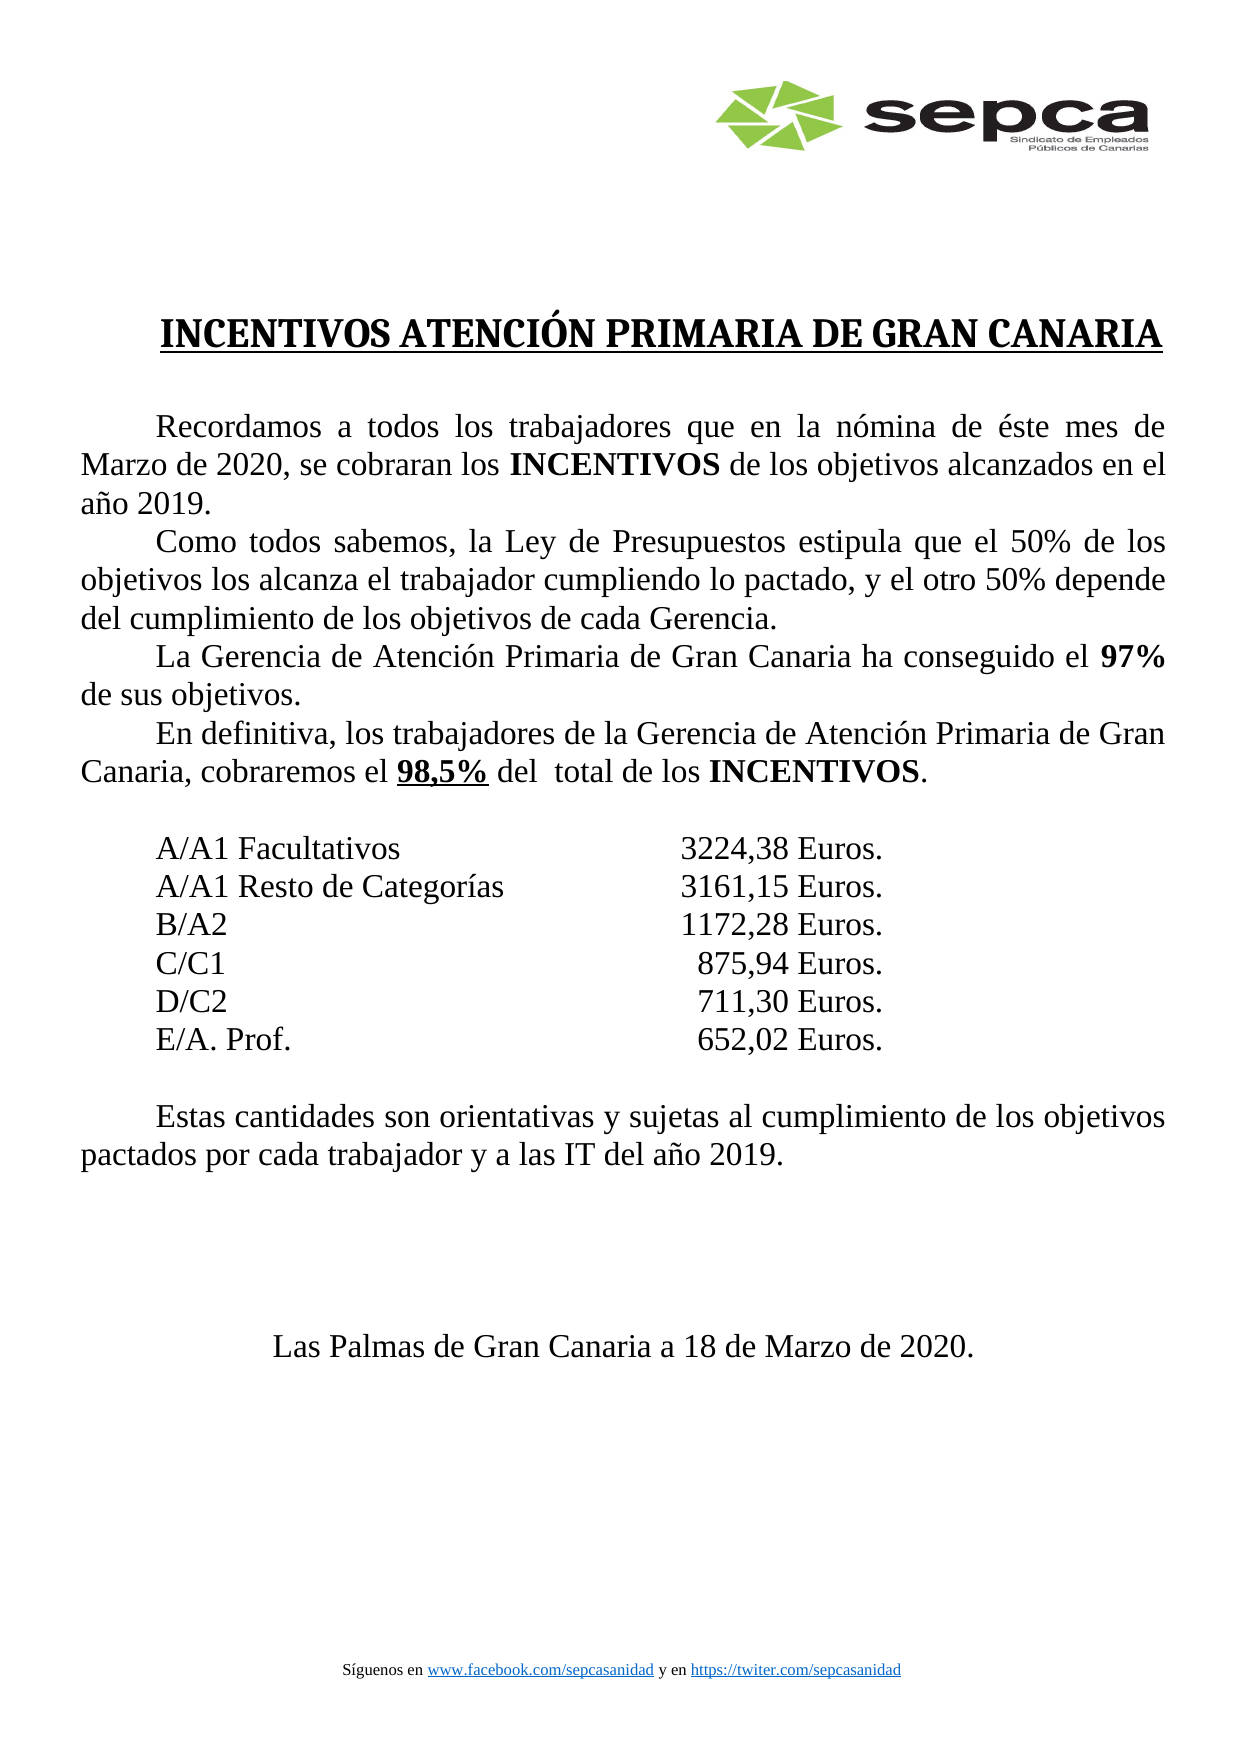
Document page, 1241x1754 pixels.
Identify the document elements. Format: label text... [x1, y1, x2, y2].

text Las Palmas de Gran Canaria a 18 de Marzo de 2020. [80, 1326, 1167, 1364]
text La Gerencia de Atención Primaria de Gran Canaria ha conseguido el 97% de sus objetivos. [80, 636, 1167, 713]
text D/C2 711,30 Euros. [80, 981, 1167, 1019]
text A/A1 Resto de Categorías 3161,15 Euros. [80, 866, 1167, 904]
text En definitiva, los trabajadores de la Gerencia de Atención Primaria de Gran Canaria, cobraremos el 98,5% del total de los INCENTIVOS. [80, 713, 1167, 789]
text Como todos sabemos, la Ley de Presupuestos estipula que el 50% de los objetivos los alcanza el trabajador cumpliendo lo pactado, y el otro 50% depende del cumplimiento de los objetivos de cada Gerencia. [80, 521, 1167, 636]
picture [715, 81, 1149, 151]
text B/A2 1172,28 Euros. [80, 904, 1167, 943]
text INCENTIVOS ATENCIÓN PRIMARIA DE GRAN CANARIA [80, 310, 1167, 358]
text Estas cantidades son orientativas y sujetas al cumplimiento de los objetivos pactados por cada trabajador y a las IT del año 2019. [80, 1096, 1167, 1173]
text A/A1 Facultativos 3224,38 Euros. [80, 828, 1167, 866]
text Recordamos a todos los trabajadores que en la nómina de éste mes de Marzo de 2020, se cobraran los INCENTIVOS de los objetivos alcanzados en el año 2019. [80, 406, 1167, 521]
text E/A. Prof. 652,02 Euros. [80, 1019, 1167, 1058]
text C/C1 875,94 Euros. [80, 943, 1167, 981]
